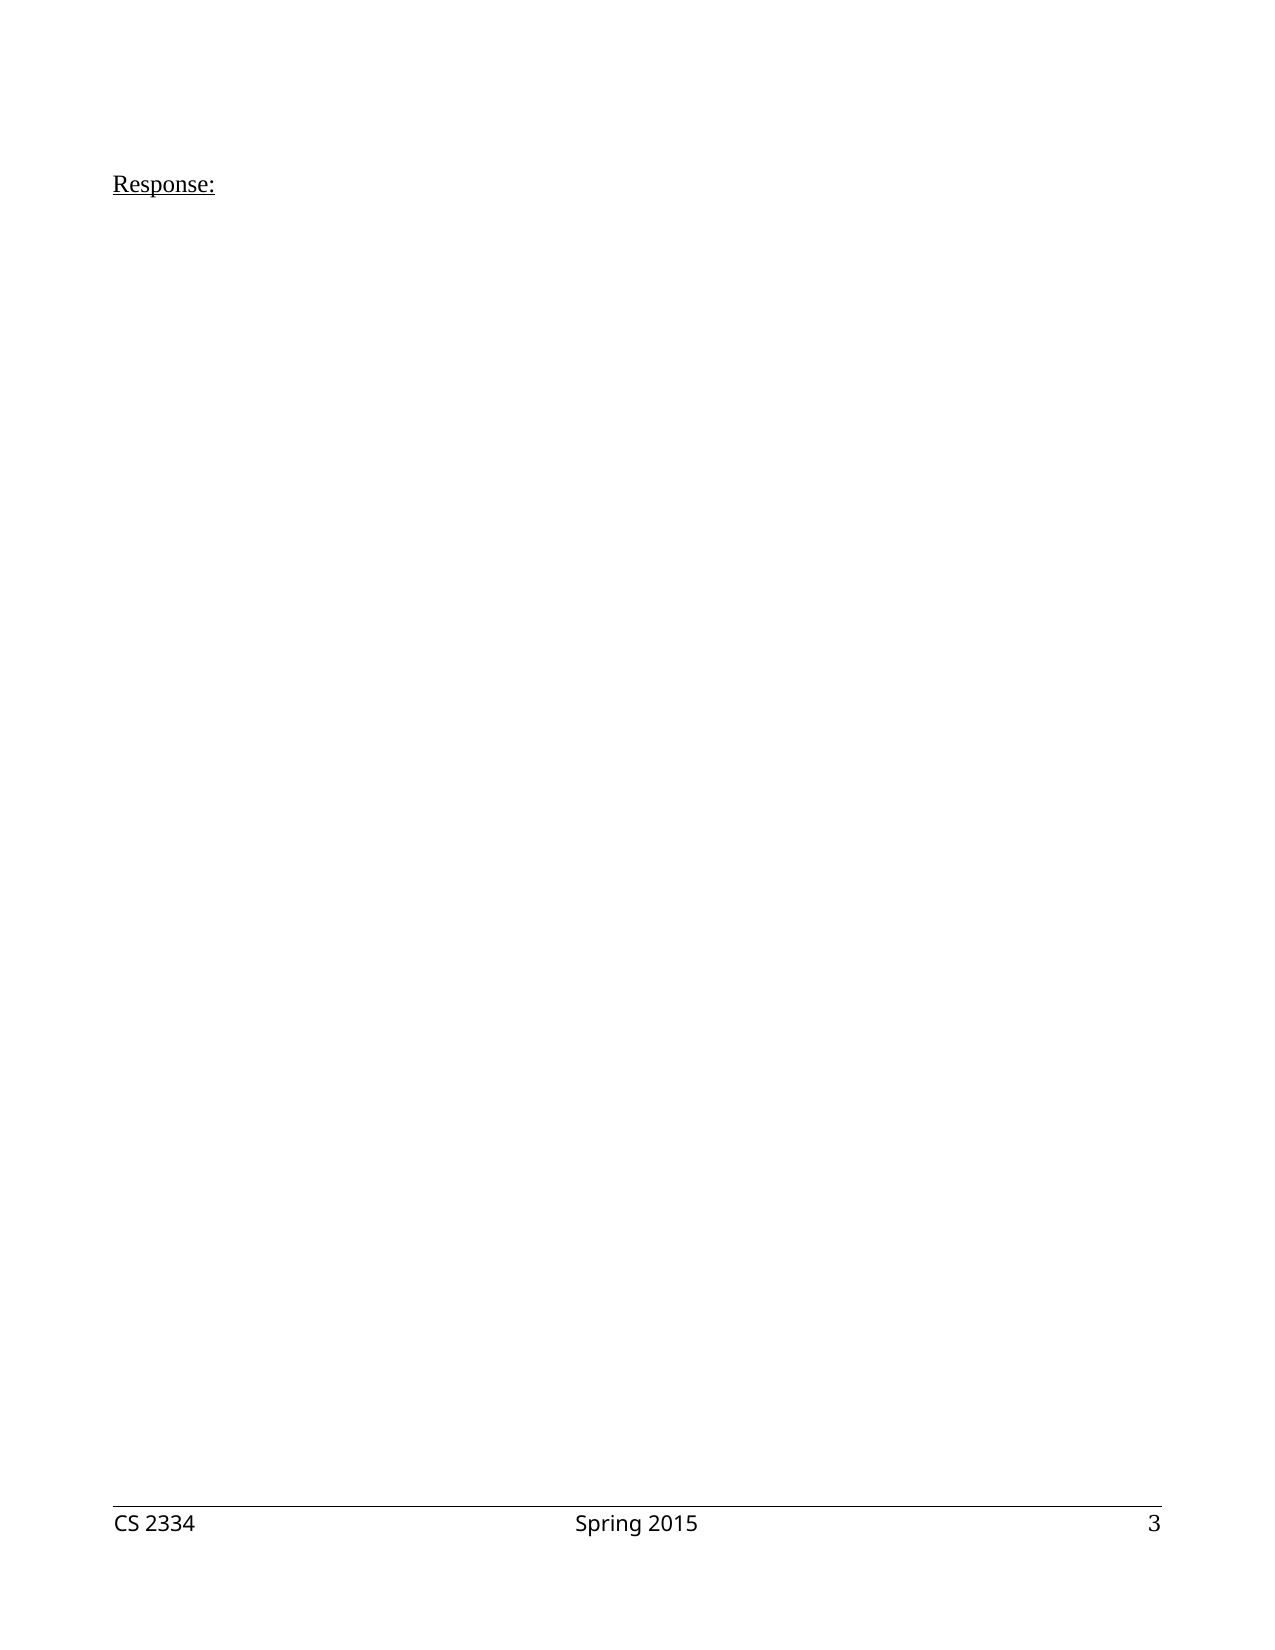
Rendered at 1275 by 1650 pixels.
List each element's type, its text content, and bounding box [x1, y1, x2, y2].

text Response: [112, 170, 1162, 197]
